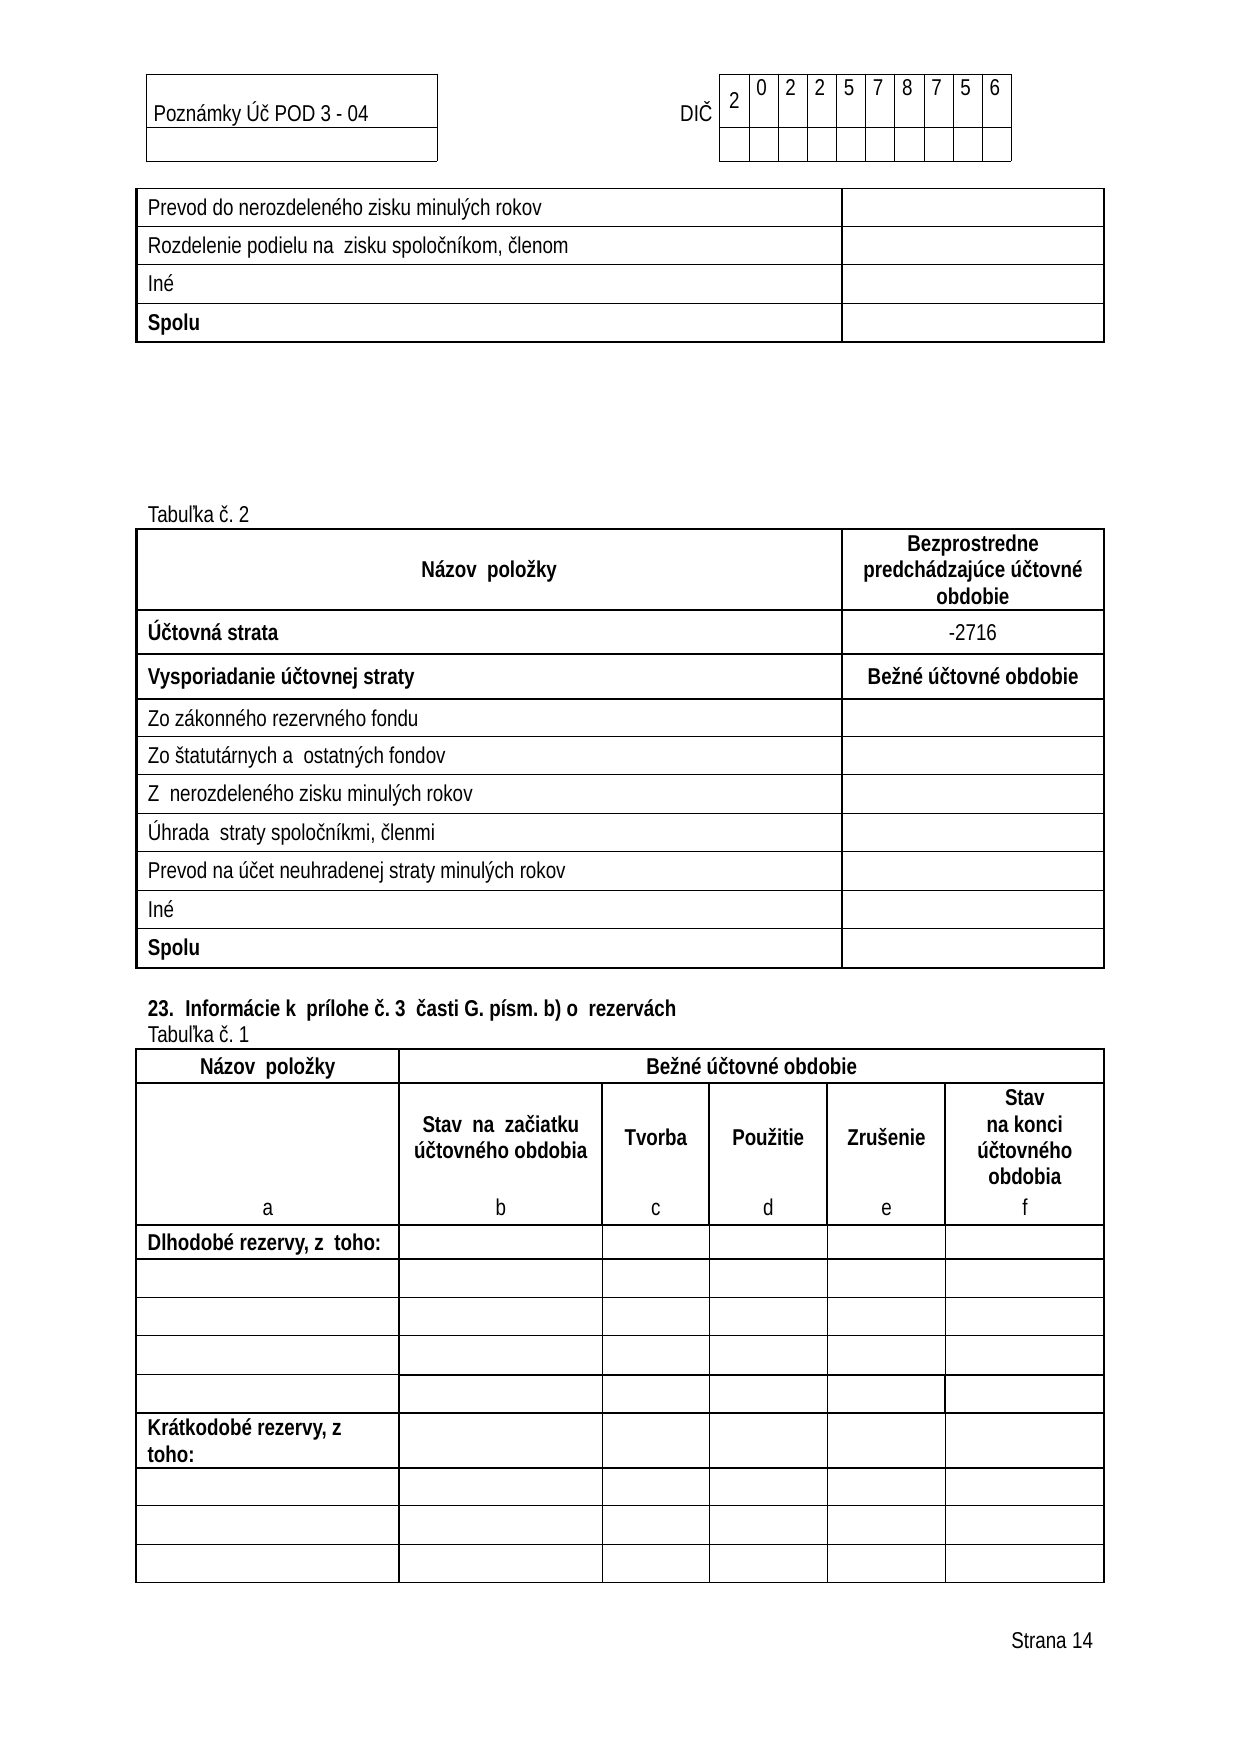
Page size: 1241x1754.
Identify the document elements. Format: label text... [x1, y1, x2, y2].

table_cell [946, 1469, 1103, 1505]
table_cell [137, 1298, 398, 1335]
table_cell [946, 1336, 1103, 1374]
table_cell [843, 775, 1103, 813]
table_cell [843, 891, 1103, 928]
table_cell Stav na konci účtovného obdobia [946, 1084, 1103, 1189]
table_cell [400, 1298, 602, 1335]
table_cell Zrušenie [828, 1084, 944, 1189]
table_cell [710, 1376, 827, 1412]
table_cell [710, 1506, 827, 1544]
table_cell a [137, 1190, 398, 1224]
table_cell [603, 1506, 709, 1544]
table_header Bežné účtovné obdobie [400, 1050, 1103, 1082]
table_cell [843, 814, 1103, 851]
table_cell [946, 1376, 1103, 1412]
table_cell Prevod na účet neuhradenej straty minulých rokov [138, 852, 841, 890]
table_cell [137, 1260, 398, 1297]
table_cell [828, 1298, 945, 1335]
table_cell [828, 1226, 945, 1258]
table_cell [828, 1506, 945, 1544]
table_cell Zo štatutárnych a ostatných fondov [138, 737, 841, 774]
table_cell d [710, 1190, 826, 1224]
table_cell [828, 1376, 944, 1412]
table_cell [137, 1375, 398, 1412]
table_cell Úhrada straty spoločníkmi, členmi [138, 814, 841, 851]
table_cell [710, 1414, 827, 1467]
table_cell Použitie [710, 1084, 826, 1189]
table_cell [843, 700, 1103, 736]
table_cell [828, 1260, 945, 1297]
table_cell [137, 1336, 398, 1374]
table_cell Iné [138, 891, 841, 928]
table_cell [137, 1506, 398, 1544]
table_cell [843, 189, 1103, 226]
table_cell [828, 1469, 945, 1505]
table_cell Zo zákonného rezervného fondu [138, 700, 841, 736]
table_cell c [603, 1190, 708, 1224]
table_cell Vysporiadanie účtovnej straty [138, 655, 841, 697]
table_header Názov položky [137, 1050, 398, 1082]
table_cell [710, 1298, 827, 1335]
table_cell [946, 1506, 1103, 1544]
table_cell [400, 1376, 602, 1412]
table_cell [400, 1336, 602, 1374]
table_cell [400, 1469, 602, 1505]
table_cell [137, 1545, 398, 1582]
text Tabuľka č. 1 [148, 1021, 1093, 1048]
table_cell [843, 852, 1103, 890]
table_cell [828, 1414, 945, 1467]
table_cell Iné [138, 265, 841, 303]
table_cell Účtovná strata [138, 611, 841, 653]
table_cell [946, 1260, 1103, 1297]
table_cell -2716 [843, 611, 1103, 653]
table_cell [137, 1084, 398, 1189]
table_cell [400, 1260, 602, 1297]
table_cell [603, 1545, 709, 1582]
table_cell Spolu [138, 929, 841, 967]
table_cell [843, 929, 1103, 967]
table_cell [603, 1414, 709, 1467]
table_cell [137, 1469, 398, 1505]
table_cell [603, 1376, 709, 1412]
table_cell [603, 1469, 709, 1505]
table_cell [603, 1260, 709, 1297]
table_cell [946, 1414, 1103, 1467]
table_cell [843, 227, 1103, 264]
table_cell Krátkodobé rezervy, z toho: [137, 1414, 398, 1467]
table_cell Tvorba [603, 1084, 708, 1189]
table_cell [843, 304, 1103, 341]
table_cell Dlhodobé rezervy, z toho: [137, 1226, 398, 1258]
table_cell [710, 1469, 827, 1505]
table_cell [603, 1336, 709, 1374]
table_cell [946, 1298, 1103, 1335]
table_header Názov položky [138, 530, 841, 609]
table_cell [710, 1260, 827, 1297]
table_cell [843, 265, 1103, 303]
table_cell [400, 1226, 602, 1258]
table_header Bezprostredne predchádzajúce účtovné obdobie [843, 530, 1103, 609]
table_cell [710, 1336, 827, 1374]
table_cell [946, 1545, 1103, 1582]
table_cell f [946, 1190, 1103, 1224]
table_cell e [828, 1190, 944, 1224]
table_cell Stav na začiatku účtovného obdobia [400, 1084, 601, 1189]
table_cell b [400, 1190, 601, 1224]
table_cell [710, 1545, 827, 1582]
table_cell [603, 1226, 709, 1258]
table_cell [828, 1336, 945, 1374]
table_cell [710, 1226, 827, 1258]
table_cell [400, 1545, 602, 1582]
table_cell Prevod do nerozdeleného zisku minulých rokov [138, 189, 841, 226]
table_cell [400, 1506, 602, 1544]
subtitle Informácie k prílohe č. 3 časti G. písm. b) o rezervách [148, 995, 1093, 1021]
table_cell [400, 1414, 602, 1467]
table_cell Z nerozdeleného zisku minulých rokov [138, 775, 841, 813]
table_cell [946, 1226, 1103, 1258]
text Tabuľka č. 2 [148, 501, 1093, 528]
table_cell [828, 1545, 945, 1582]
table_cell [603, 1298, 709, 1335]
table_cell Spolu [138, 304, 841, 341]
table_cell Bežné účtovné obdobie [843, 655, 1103, 697]
table_cell [843, 737, 1103, 774]
table_cell Rozdelenie podielu na zisku spoločníkom, členom [138, 227, 841, 264]
